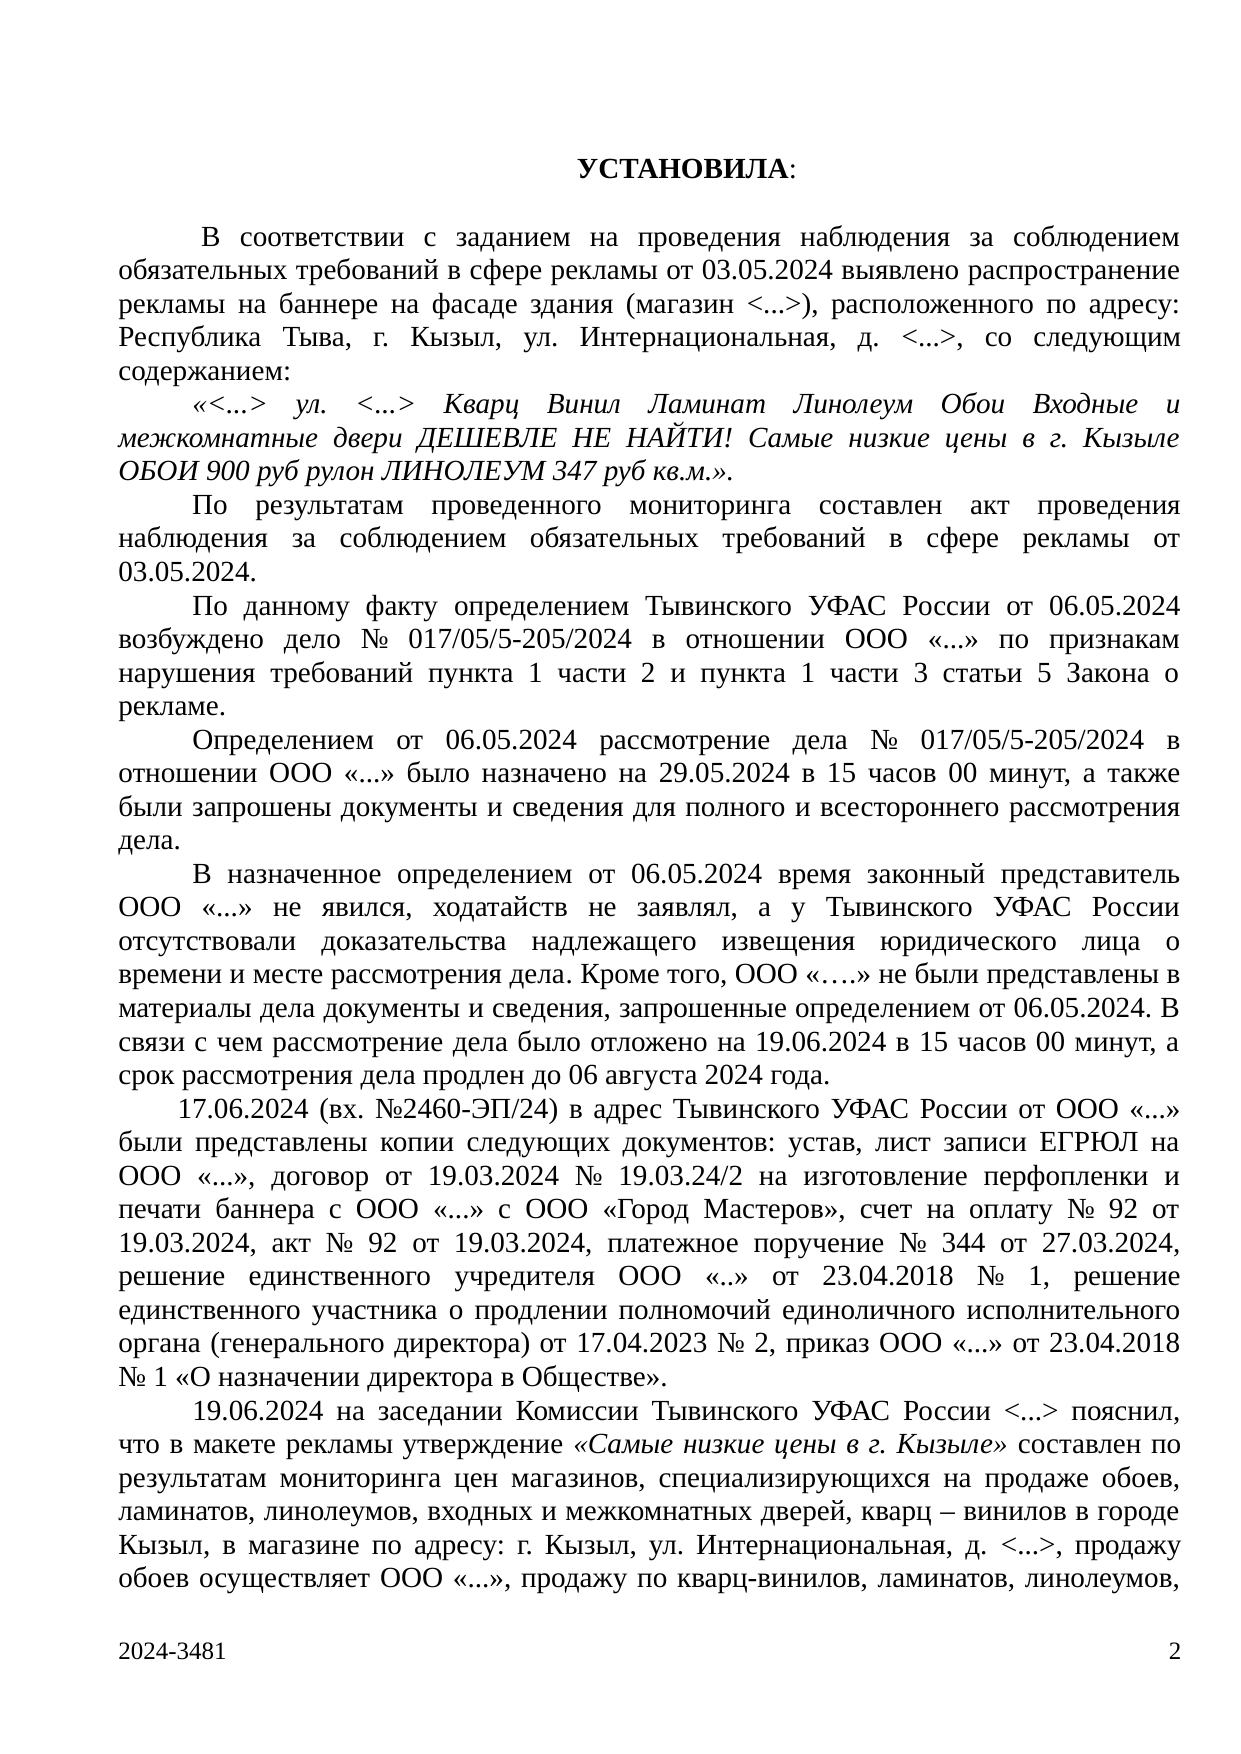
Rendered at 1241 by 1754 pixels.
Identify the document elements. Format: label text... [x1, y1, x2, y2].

text УСТАНОВИЛА: [118, 152, 1181, 185]
text По данному факту определением Тывинского УФАС России от 06.05.2024 возбуждено дело № 017/05/5-205/2024 в отношении ООО «...» по признакам нарушения требований пункта 1 части 2 и пункта 1 части 3 статьи 5 Закона о рекламе. [118, 588, 1181, 722]
text По результатам проведенного мониторинга составлен акт проведения наблюдения за соблюдением обязательных требований в сфере рекламы от 03.05.2024. [118, 487, 1181, 588]
text 19.06.2024 на заседании Комиссии Тывинского УФАС России <...> пояснил, что в макете рекламы утверждение «Самые низкие цены в г. Кызыле» составлен по результатам мониторинга цен магазинов, специализирующихся на продаже обоев, ламинатов, линолеумов, входных и межкомнатных дверей, кварц – винилов в городе Кызыл, в магазине по адресу: г. Кызыл, ул. Интернациональная, д. <...>, продажу обоев осуществляет ООО «...», продажу по кварц-винилов, ламинатов, линолеумов, [118, 1393, 1181, 1594]
text 17.06.2024 (вх. №2460-ЭП/24) в адрес Тывинского УФАС России от ООО «...» были представлены копии следующих документов: устав, лист записи ЕГРЮЛ на ООО «...», договор от 19.03.2024 № 19.03.24/2 на изготовление перфопленки и печати баннера с ООО «...» с ООО «Город Мастеров», счет на оплату № 92 от 19.03.2024, акт № 92 от 19.03.2024, платежное поручение № 344 от 27.03.2024, решение единственного учредителя ООО «..» от 23.04.2018 № 1, решение единственного участника о продлении полномочий единоличного исполнительного органа (генерального директора) от 17.04.2023 № 2, приказ ООО «...» от 23.04.2018 № 1 «О назначении директора в Обществе». [118, 1091, 1181, 1393]
text Определением от 06.05.2024 рассмотрение дела № 017/05/5-205/2024 в отношении ООО «...» было назначено на 29.05.2024 в 15 часов 00 минут, а также были запрошены документы и сведения для полного и всестороннего рассмотрения дела. [118, 722, 1181, 856]
text В соответствии с заданием на проведения наблюдения за соблюдением обязательных требований в сфере рекламы от 03.05.2024 выявлено распространение рекламы на баннере на фасаде здания (магазин <...>), расположенного по адресу: Республика Тыва, г. Кызыл, ул. Интернациональная, д. <...>, со следующим содержанием: [118, 219, 1181, 386]
text «<...> ул. <...> Кварц Винил Ламинат Линолеум Обои Входные и межкомнатные двери ДЕШЕВЛЕ НЕ НАЙТИ! Самые низкие цены в г. Кызыле ОБОИ 900 руб рулон ЛИНОЛЕУМ 347 руб кв.м.». [118, 386, 1181, 487]
text В назначенное определением от 06.05.2024 время законный представитель ООО «...» не явился, ходатайств не заявлял, а у Тывинского УФАС России отсутствовали доказательства надлежащего извещения юридического лица о времени и месте рассмотрения дела. Кроме того, ООО «….» не были представлены в материалы дела документы и сведения, запрошенные определением от 06.05.2024. В связи с чем рассмотрение дела было отложено на 19.06.2024 в 15 часов 00 минут, а срок рассмотрения дела продлен до 06 августа 2024 года. [118, 856, 1181, 1091]
